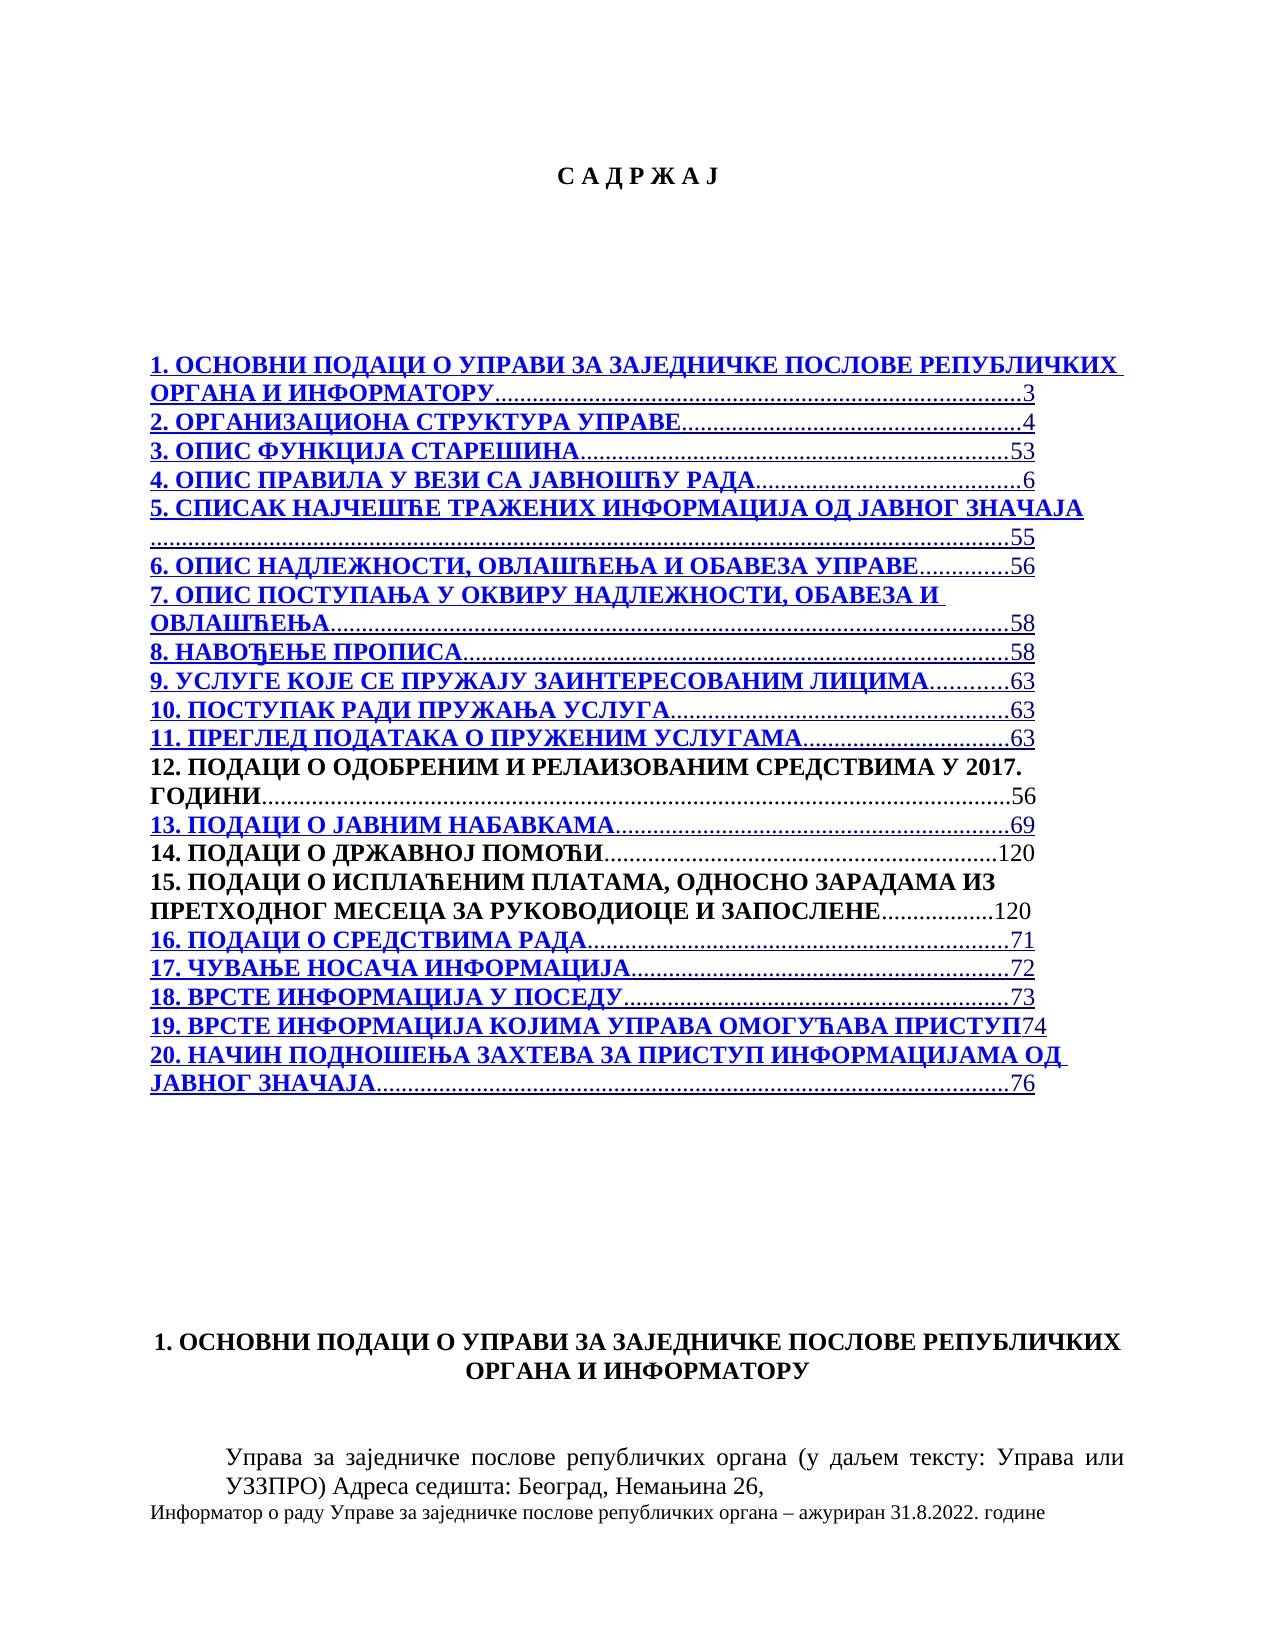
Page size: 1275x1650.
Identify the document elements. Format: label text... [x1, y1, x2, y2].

text Управа за заједничке послове републичких органа (у даљем тексту: Управа или УЗЗПРО) Адреса седишта: Београд, Немањина 26, [225, 1442, 1125, 1500]
text 19. ВРСТЕ ИНФОРМАЦИЈА КОЈИМА УПРАВА ОМОГУЋАВА ПРИСТУП 74 [150, 1011, 1125, 1040]
text С А Д Р Ж А Ј [150, 161, 1125, 190]
text 20. НАЧИН ПОДНОШЕЊА ЗАХТЕВА ЗА ПРИСТУП ИНФОРМАЦИЈАМА ОД ЈАВНОГ ЗНАЧАЈА 76 [150, 1040, 1125, 1097]
text 17. ЧУВАЊЕ НОСАЧА ИНФОРМАЦИЈА 72 [150, 953, 1125, 982]
text 10. ПОСТУПАК РАДИ ПРУЖАЊА УСЛУГА 63 [150, 695, 1125, 723]
text 1. ОСНОВНИ ПОДАЦИ О УПРАВИ ЗА ЗАЈЕДНИЧКЕ ПОСЛОВЕ РЕПУБЛИЧКИХ ОРГАНА И ИНФОРМАТОРУ 3 [150, 350, 1125, 407]
text 5. СПИСАК НАЈЧЕШЋЕ ТРАЖЕНИХ ИНФОРМАЦИЈА ОД ЈАВНОГ ЗНАЧАЈА 55 [150, 493, 1125, 551]
text 8. НАВОЂЕЊЕ ПРОПИСА 58 [150, 637, 1125, 666]
text 7. ОПИС ПОСТУПАЊА У ОКВИРУ НАДЛЕЖНОСТИ, ОБАВЕЗА И ОВЛАШЋЕЊА 58 [150, 580, 1125, 637]
text 1. ОСНОВНИ ПОДАЦИ О УПРАВИ ЗА ЗАЈЕДНИЧКЕ ПОСЛОВЕ РЕПУБЛИЧКИХ ОРГАНА И ИНФОРМАТОРУ [150, 1327, 1125, 1385]
text 18. ВРСТЕ ИНФОРМАЦИЈА У ПОСЕДУ 73 [150, 982, 1125, 1011]
text 9. УСЛУГЕ КОЈЕ СЕ ПРУЖАЈУ ЗАИНТЕРЕСОВАНИМ ЛИЦИМА 63 [150, 666, 1125, 695]
text 4. ОПИС ПРАВИЛА У ВЕЗИ СА ЈАВНОШЋУ РАДА 6 [150, 465, 1125, 493]
text 13. ПОДАЦИ О ЈАВНИМ НАБАВКАМА 69 [150, 810, 1125, 838]
text 11. ПРЕГЛЕД ПОДАТАКА О ПРУЖЕНИМ УСЛУГАМА 63 [150, 723, 1125, 752]
text 6. ОПИС НАДЛЕЖНОСТИ, ОВЛАШЋЕЊА И ОБАВЕЗА УПРАВЕ 56 [150, 551, 1125, 580]
text 3. ОПИС ФУНКЦИЈА СТАРЕШИНА 53 [150, 436, 1125, 465]
text 12. ПОДАЦИ О ОДОБРЕНИМ И РЕЛАИЗОВАНИМ СРЕДСТВИМА У 2017. ГОДИНИ........................................................................................................................56 [150, 752, 1125, 810]
text 16. ПОДАЦИ О СРЕДСТВИМА РАДА 71 [150, 925, 1125, 953]
text 14. ПОДАЦИ О ДРЖАВНОЈ ПОМОЋИ...............................................................120 [150, 838, 1125, 867]
text 15. ПОДАЦИ О ИСПЛАЋЕНИМ ПЛАТАМА, ОДНОСНО ЗАРАДАМА ИЗ ПРЕТХОДНОГ МЕСЕЦА ЗА РУКОВОДИОЦЕ И ЗАПОСЛЕНЕ..................120 [150, 867, 1125, 925]
text 2. ОРГАНИЗАЦИОНА СТРУКТУРА УПРАВЕ 4 [150, 407, 1125, 436]
